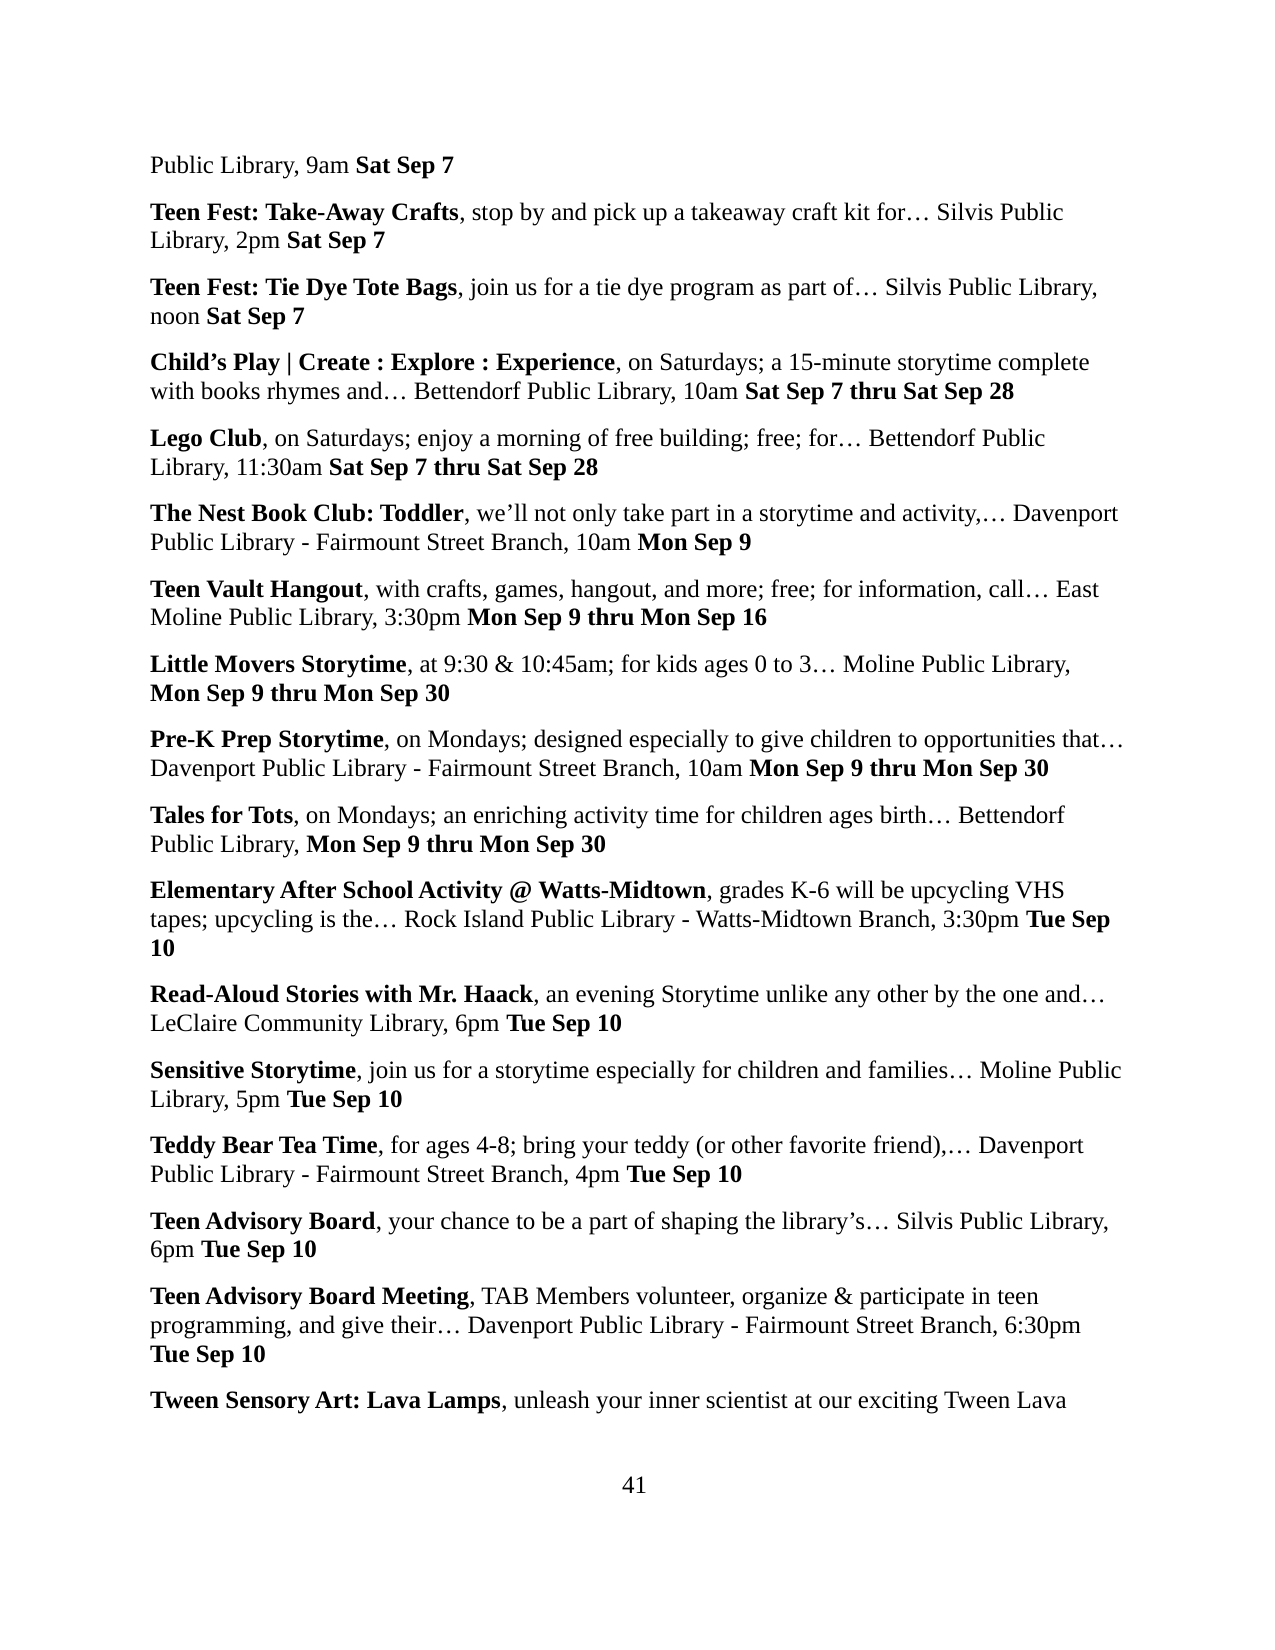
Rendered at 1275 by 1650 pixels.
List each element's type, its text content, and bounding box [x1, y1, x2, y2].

text Sensitive Storytime, join us for a storytime especially for children and families… Moline Public Library, 5pm Tue Sep 10 [150, 1055, 1125, 1112]
text Child’s Play | Create : Explore : Experience, on Saturdays; a 15-minute storytime complete with books rhymes and… Bettendorf Public Library, 10am Sat Sep 7 thru Sat Sep 28 [150, 347, 1125, 405]
text The Nest Book Club: Toddler, we’ll not only take part in a storytime and activity,… Davenport Public Library - Fairmount Street Branch, 10am Mon Sep 9 [150, 498, 1125, 556]
text Pre-K Prep Storytime, on Mondays; designed especially to give children to opportunities that… Davenport Public Library - Fairmount Street Branch, 10am Mon Sep 9 thru Mon Sep 30 [150, 724, 1125, 782]
text Public Library, 9am Sat Sep 7 [150, 150, 1125, 179]
text Teen Vault Hangout, with crafts, games, hangout, and more; free; for information, call… East Moline Public Library, 3:30pm Mon Sep 9 thru Mon Sep 16 [150, 574, 1125, 631]
text Teen Fest: Take-Away Crafts, stop by and pick up a takeaway craft kit for… Silvis Public Library, 2pm Sat Sep 7 [150, 197, 1125, 254]
text Read-Aloud Stories with Mr. Haack, an evening Storytime unlike any other by the one and… LeClaire Community Library, 6pm Tue Sep 10 [150, 979, 1125, 1037]
text Teen Fest: Tie Dye Tote Bags, join us for a tie dye program as part of… Silvis Public Library, noon Sat Sep 7 [150, 272, 1125, 329]
text Teen Advisory Board Meeting, TAB Members volunteer, organize & participate in teen programming, and give their… Davenport Public Library - Fairmount Street Branch, 6:30pm Tue Sep 10 [150, 1281, 1125, 1367]
text Elementary After School Activity @ Watts-Midtown, grades K-6 will be upcycling VHS tapes; upcycling is the… Rock Island Public Library - Watts-Midtown Branch, 3:30pm Tue Sep 10 [150, 875, 1125, 962]
text Lego Club, on Saturdays; enjoy a morning of free building; free; for… Bettendorf Public Library, 11:30am Sat Sep 7 thru Sat Sep 28 [150, 423, 1125, 480]
text Teddy Bear Tea Time, for ages 4-8; bring your teddy (or other favorite friend),… Davenport Public Library - Fairmount Street Branch, 4pm Tue Sep 10 [150, 1130, 1125, 1188]
text Tales for Tots, on Mondays; an enriching activity time for children ages birth… Bettendorf Public Library, Mon Sep 9 thru Mon Sep 30 [150, 800, 1125, 857]
text Little Movers Storytime, at 9:30 & 10:45am; for kids ages 0 to 3… Moline Public Library, Mon Sep 9 thru Mon Sep 30 [150, 649, 1125, 707]
text Tween Sensory Art: Lava Lamps, unleash your inner scientist at our exciting Tween Lava [150, 1385, 1125, 1414]
text Teen Advisory Board, your chance to be a part of shaping the library’s… Silvis Public Library, 6pm Tue Sep 10 [150, 1206, 1125, 1263]
